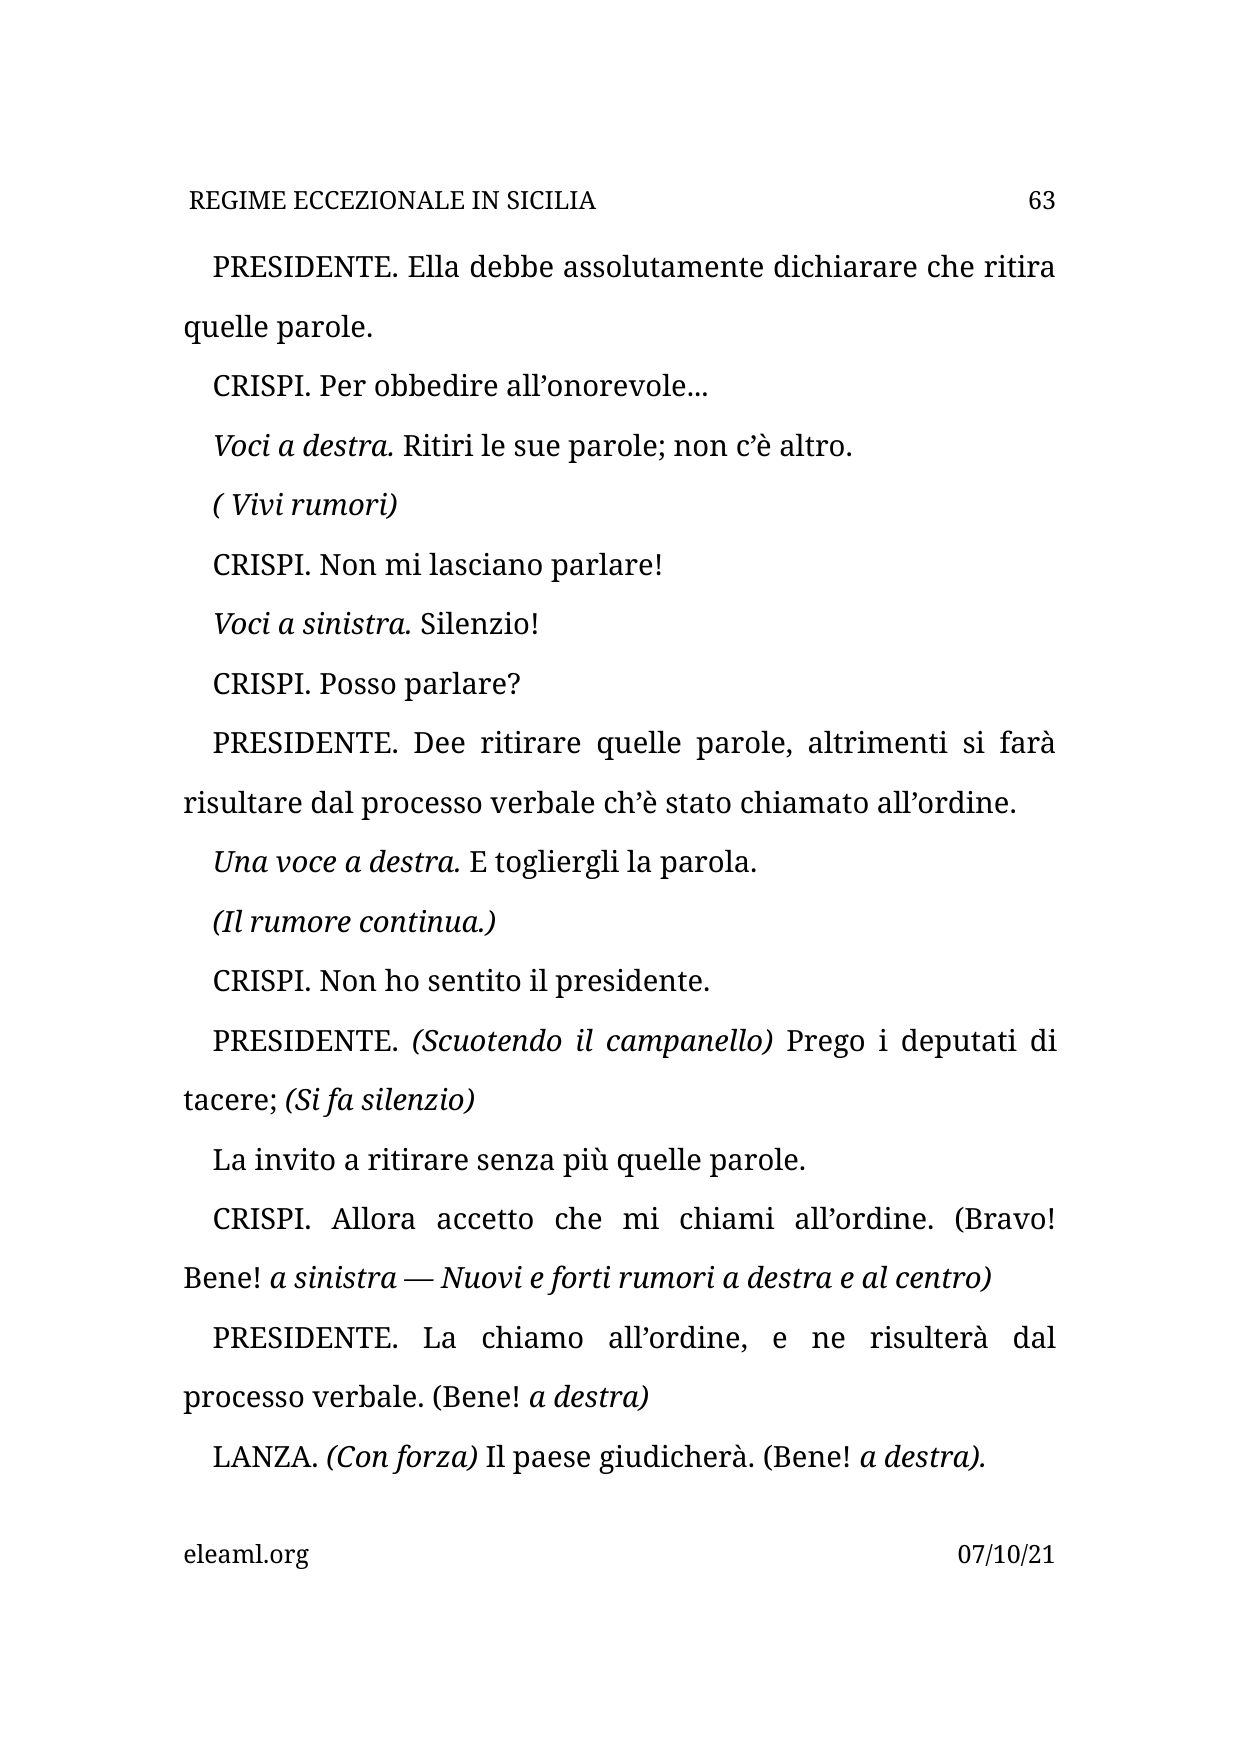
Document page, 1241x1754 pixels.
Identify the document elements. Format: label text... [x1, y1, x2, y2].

text PRESIDENTE. Ella debbe assolutamente dichiarare che ritira quelle parole. [183, 247, 1057, 346]
text CRISPI. Allora accetto che mi chiami all’ordine. (Bravo! Bene! a sinistra — Nuovi e forti rumori a destra e al centro) [183, 1198, 1057, 1297]
text CRISPI. Per obbedire all’onorevole... [183, 366, 1057, 405]
text ( Vivi rumori) [183, 484, 1057, 524]
text CRISPI. Posso parlare? [183, 663, 1057, 703]
text (Il rumore continua.) [183, 901, 1057, 941]
text PRESIDENTE. La chiamo all’ordine, e ne risulterà dal processo verbale. (Bene! a destra) [183, 1317, 1057, 1416]
text PRESIDENTE. (Scuotendo il campanello) Prego i deputati di tacere; (Si fa silenzio) [183, 1020, 1057, 1119]
text La invito a ritirare senza più quelle parole. [183, 1139, 1057, 1178]
text CRISPI. Non ho sentito il presidente. [183, 960, 1057, 1000]
text CRISPI. Non mi lasciano parlare! [183, 544, 1057, 584]
text PRESIDENTE. Dee ritirare quelle parole, altrimenti si farà risultare dal processo verbale ch’è stato chiamato all’ordine. [183, 722, 1057, 822]
text Una voce a destra. E togliergli la parola. [183, 841, 1057, 881]
text Voci a destra. Ritiri le sue parole; non c’è altro. [183, 425, 1057, 465]
text LANZA. (Con forza) Il paese giudicherà. (Bene! a destra). [183, 1436, 1057, 1476]
text Voci a sinistra. Silenzio! [183, 603, 1057, 643]
